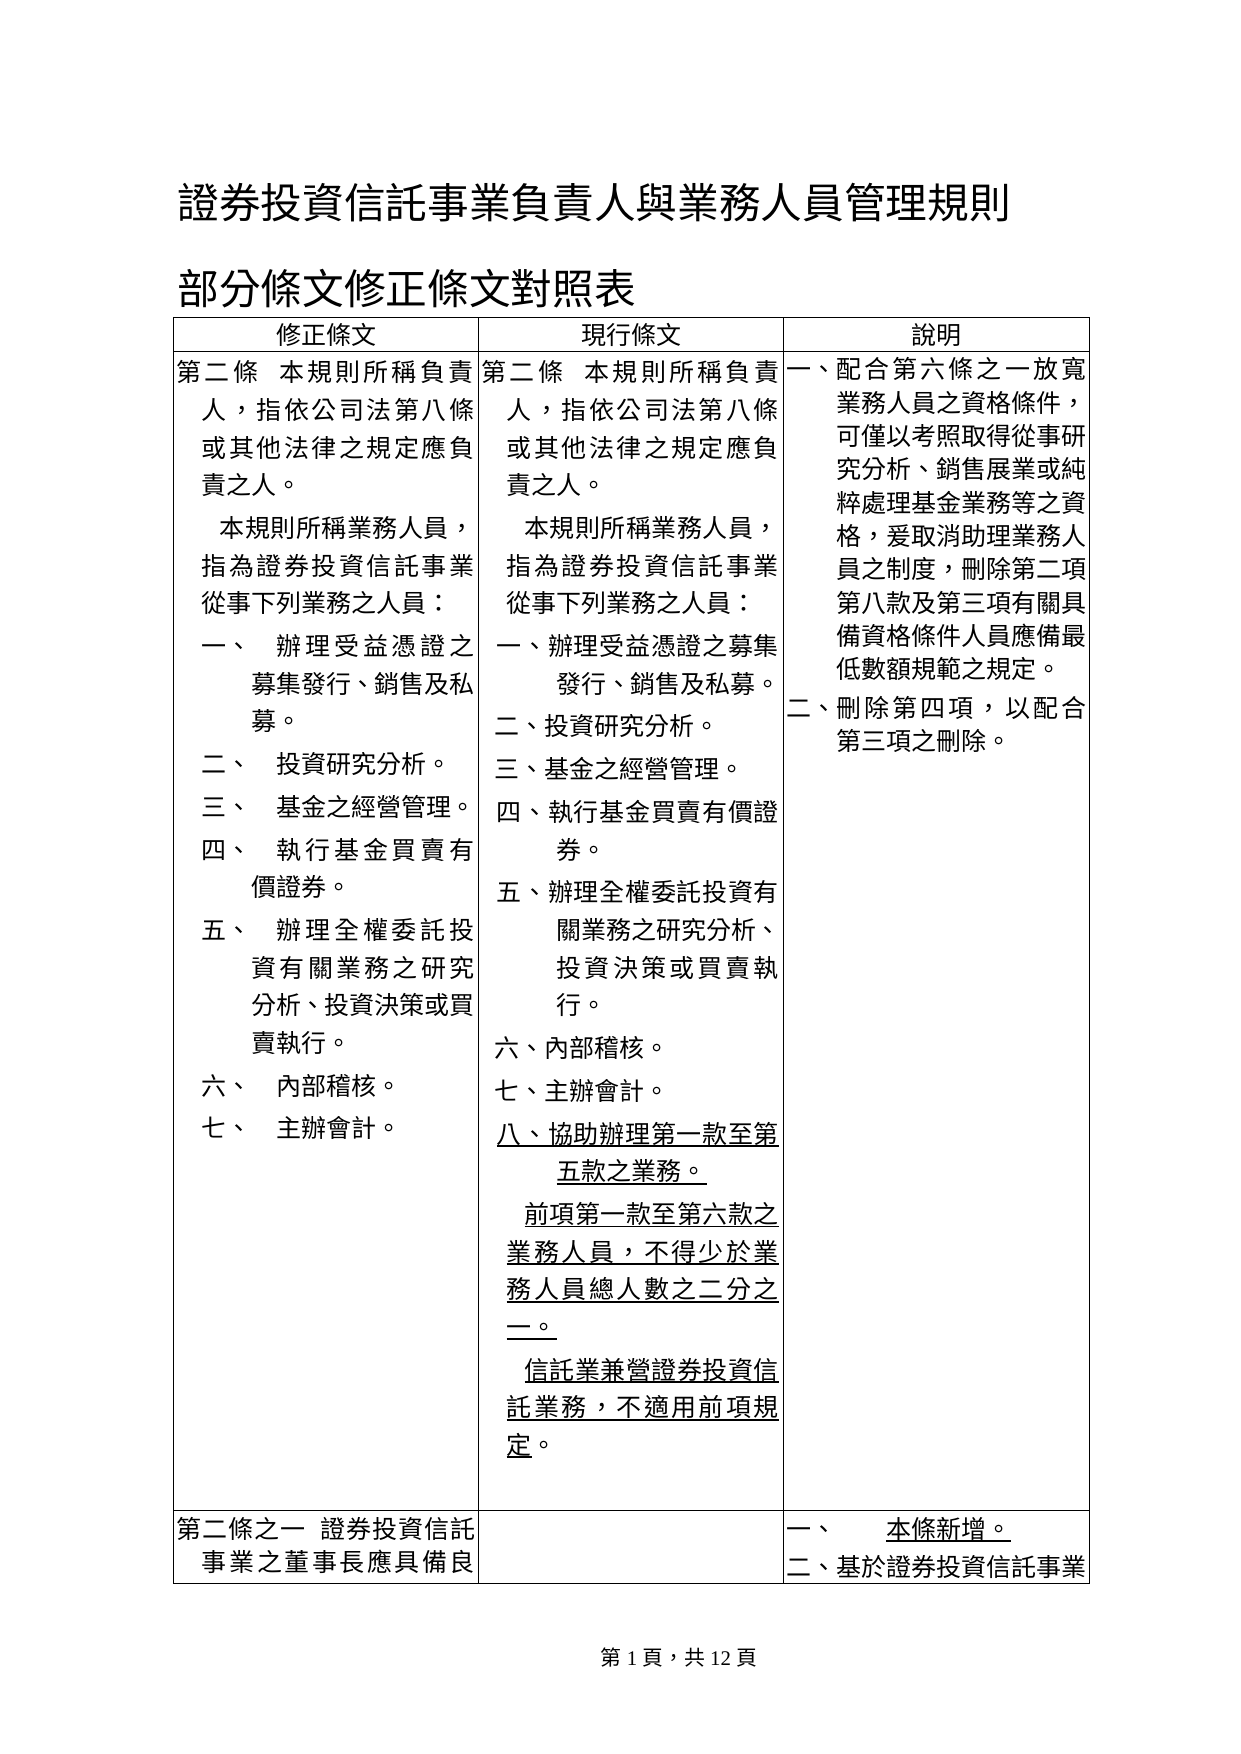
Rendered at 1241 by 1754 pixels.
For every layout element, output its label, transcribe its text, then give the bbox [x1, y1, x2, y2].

text 部分條文修正條文對照表 [177, 256, 1138, 317]
table_header 修正條文 [174, 318, 478, 351]
text 證券投資信託事業負責人與業務人員管理規則 [177, 162, 1092, 238]
table_cell [479, 1511, 783, 1583]
table_cell 第二條 本規則所稱負責人，指依公司法第八條或其他法律之規定應負責之人。 本規則所稱業務人員，指為證券投資信託事業從事下列業務之人員： 辦理受益憑證之募集發行、銷售及私募。 投資研究分析。 基金之經營管理。 執行基金買賣有價證券。 辦理全權委託投資有關業務之研究分析、投資決策或買賣執行。 內部稽核。 主辦會計。 [174, 352, 478, 1510]
table_header 說明 [784, 318, 1089, 351]
table_header 現行條文 [479, 318, 783, 351]
table_cell 第二條 本規則所稱負責人，指依公司法第八條或其他法律之規定應負責之人。 本規則所稱業務人員，指為證券投資信託事業從事下列業務之人員： 一、辦理受益憑證之募集發行、銷售及私募。 二、投資研究分析。 三、基金之經營管理。 四、執行基金買賣有價證券。 五、辦理全權委託投資有關業務之研究分析、投資決策或買賣執行。 六、內部稽核。 七、主辦會計。 八、協助辦理第一款至第五款之業務。 前項第一款至第六款之業務人員，不得少於業務人員總人數之二分之一。 信託業兼營證券投資信託業務，不適用前項規定。 [479, 352, 783, 1510]
table_cell 第二條之一 證券投資信託事業之董事長應具備良 [174, 1511, 478, 1583]
table_cell 配合第六條之一放寬業務人員之資格條件，可僅以考照取得從事研究分析、銷售展業或純粹處理基金業務等之資格，爰取消助理業務人員之制度，刪除第二項第八款及第三項有關具備資格條件人員應備最低數額規範之規定。 刪除第四項，以配合第三項之刪除。 [784, 352, 1089, 1510]
table_cell 本條新增。 二、基於證券投資信託事業 [784, 1511, 1089, 1583]
